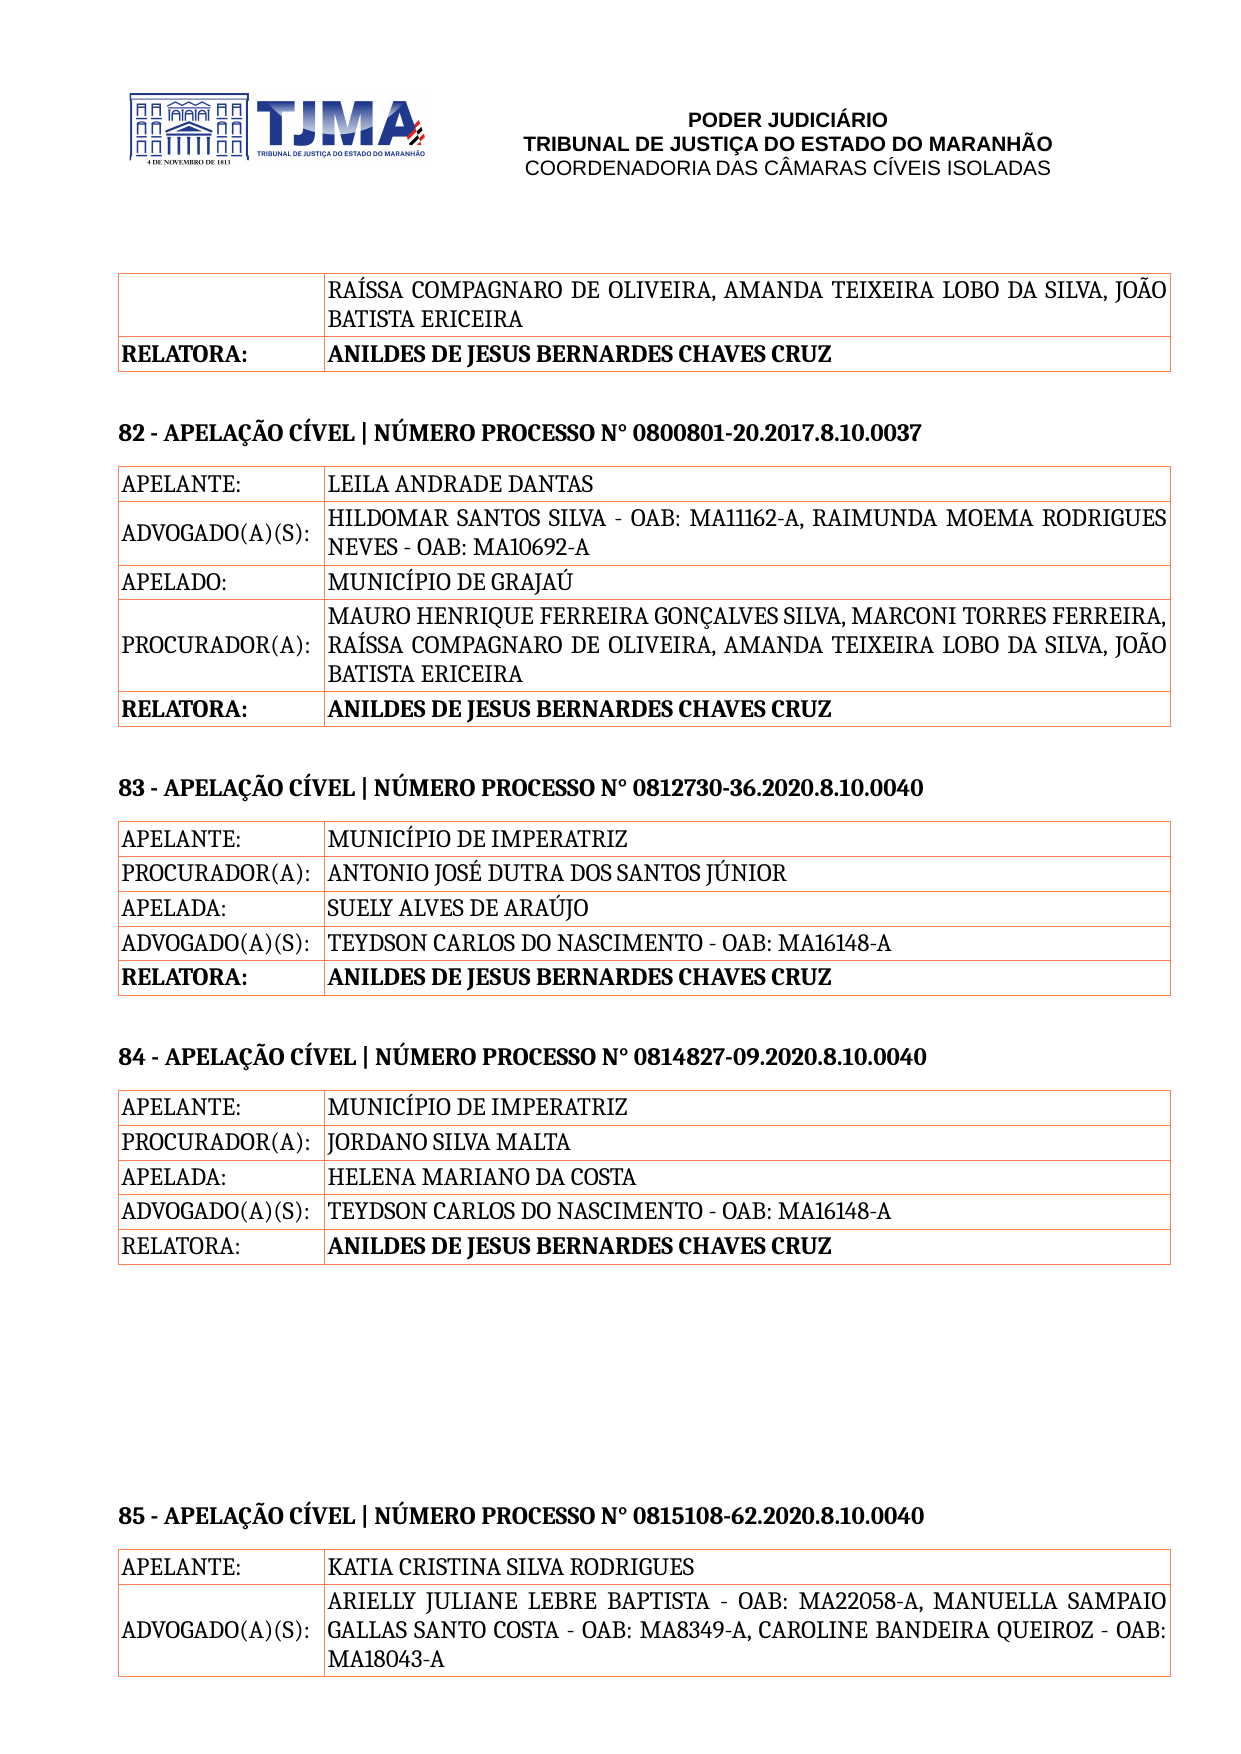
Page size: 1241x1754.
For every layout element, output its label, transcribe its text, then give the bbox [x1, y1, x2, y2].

table_cell ANILDES DE JESUS BERNARDES CHAVES CRUZ [325, 692, 1170, 726]
table_cell HELENA MARIANO DA COSTA [325, 1161, 1170, 1194]
table_header APELANTE: [119, 1550, 324, 1584]
table_cell PROCURADOR(A): [119, 600, 324, 691]
table_cell ADVOGADO(A)(S): [119, 927, 324, 960]
table_cell SUELY ALVES DE ARAÚJO [325, 892, 1170, 926]
table_cell RELATORA: [119, 1230, 324, 1264]
table_header APELANTE: [119, 467, 324, 501]
table_cell RAÍSSA COMPAGNARO DE OLIVEIRA, AMANDA TEIXEIRA LOBO DA SILVA, JOÃO BATISTA ERICEIRA [325, 274, 1170, 336]
table_cell ADVOGADO(A)(S): [119, 1195, 324, 1229]
table_cell PROCURADOR(A): [119, 857, 324, 891]
table_cell HILDOMAR SANTOS SILVA - OAB: MA11162-A, RAIMUNDA MOEMA RODRIGUES NEVES - OAB: MA10692-A [325, 502, 1170, 564]
table_header LEILA ANDRADE DANTAS [325, 467, 1170, 501]
table_cell MAURO HENRIQUE FERREIRA GONÇALVES SILVA, MARCONI TORRES FERREIRA, RAÍSSA COMPAGNARO DE OLIVEIRA, AMANDA TEIXEIRA LOBO DA SILVA, JOÃO BATISTA ERICEIRA [325, 600, 1170, 691]
picture [129, 93, 425, 166]
table_cell RELATORA: [119, 961, 324, 995]
table_cell APELADA: [119, 892, 324, 926]
table_header APELANTE: [119, 822, 324, 856]
table_cell MUNICÍPIO DE GRAJAÚ [325, 566, 1170, 599]
table_cell APELADO: [119, 566, 324, 599]
table_cell TEYDSON CARLOS DO NASCIMENTO - OAB: MA16148-A [325, 1195, 1170, 1229]
text 84 - APELAÇÃO CÍVEL | NÚMERO PROCESSO N° 0814827-09.2020.8.10.0040 [118, 1043, 1181, 1071]
table_cell ANILDES DE JESUS BERNARDES CHAVES CRUZ [325, 961, 1170, 995]
table_header MUNICÍPIO DE IMPERATRIZ [325, 1091, 1170, 1125]
table_cell RELATORA: [119, 337, 324, 371]
text 83 - APELAÇÃO CÍVEL | NÚMERO PROCESSO N° 0812730-36.2020.8.10.0040 [118, 774, 1181, 803]
table_cell ARIELLY JULIANE LEBRE BAPTISTA - OAB: MA22058-A, MANUELLA SAMPAIO GALLAS SANTO COSTA - OAB: MA8349-A, CAROLINE BANDEIRA QUEIROZ - OAB: MA18043-A [325, 1585, 1170, 1676]
table_cell ANILDES DE JESUS BERNARDES CHAVES CRUZ [325, 337, 1170, 371]
table_header APELANTE: [119, 1091, 324, 1125]
table_cell ANILDES DE JESUS BERNARDES CHAVES CRUZ [325, 1230, 1170, 1264]
table_cell RELATORA: [119, 692, 324, 726]
table_cell [119, 274, 324, 336]
table_header MUNICÍPIO DE IMPERATRIZ [325, 822, 1170, 856]
table_cell ADVOGADO(A)(S): [119, 1585, 324, 1676]
text 82 - APELAÇÃO CÍVEL | NÚMERO PROCESSO N° 0800801-20.2017.8.10.0037 [118, 419, 1181, 448]
table_cell PROCURADOR(A): [119, 1126, 324, 1159]
table_header KATIA CRISTINA SILVA RODRIGUES [325, 1550, 1170, 1584]
table_cell APELADA: [119, 1161, 324, 1194]
table_cell TEYDSON CARLOS DO NASCIMENTO - OAB: MA16148-A [325, 927, 1170, 960]
text 85 - APELAÇÃO CÍVEL | NÚMERO PROCESSO N° 0815108-62.2020.8.10.0040 [118, 1502, 1181, 1531]
table_cell ADVOGADO(A)(S): [119, 502, 324, 564]
table_cell ANTONIO JOSÉ DUTRA DOS SANTOS JÚNIOR [325, 857, 1170, 891]
table_cell JORDANO SILVA MALTA [325, 1126, 1170, 1159]
